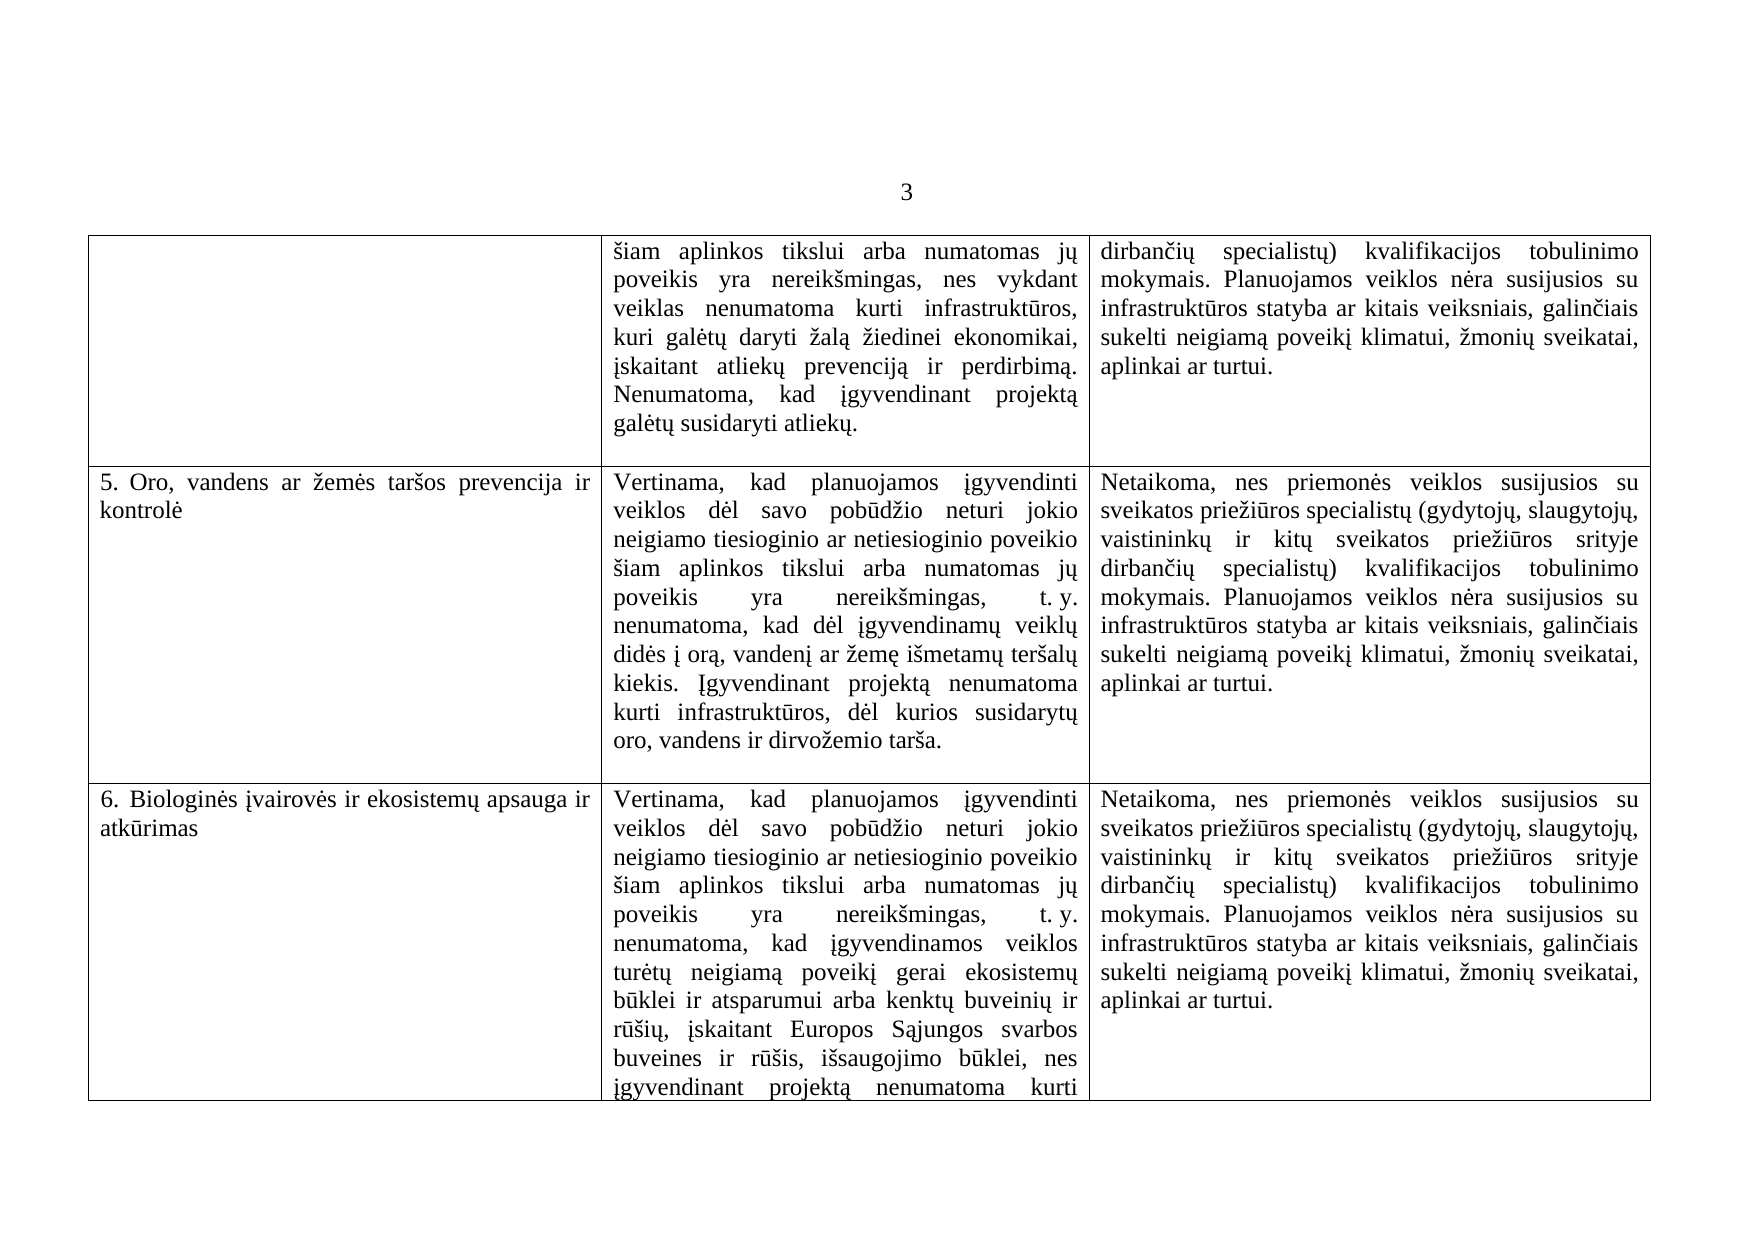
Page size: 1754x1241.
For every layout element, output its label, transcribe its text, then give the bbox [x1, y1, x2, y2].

table_cell dirbančių specialistų) kvalifikacijos tobulinimo mokymais. Planuojamos veiklos nėra susijusios su infrastruktūros statyba ar kitais veiksniais, galinčiais sukelti neigiamą poveikį klimatui, žmonių sveikatai, aplinkai ar turtui. [1090, 236, 1650, 466]
table_cell šiam aplinkos tikslui arba numatomas jų poveikis yra nereikšmingas, nes vykdant veiklas nenumatoma kurti infrastruktūros, kuri galėtų daryti žalą žiedinei ekonomikai, įskaitant atliekų prevenciją ir perdirbimą. Nenumatoma, kad įgyvendinant projektą galėtų susidaryti atliekų. [602, 236, 1089, 466]
table_cell Netaikoma, nes priemonės veiklos susijusios su sveikatos priežiūros specialistų (gydytojų, slaugytojų, vaistininkų ir kitų sveikatos priežiūros srityje dirbančių specialistų) kvalifikacijos tobulinimo mokymais. Planuojamos veiklos nėra susijusios su infrastruktūros statyba ar kitais veiksniais, galinčiais sukelti neigiamą poveikį klimatui, žmonių sveikatai, aplinkai ar turtui. [1090, 467, 1650, 783]
table_cell 6. Biologinės įvairovės ir ekosistemų apsauga ir atkūrimas [89, 784, 601, 1100]
table_cell Vertinama, kad planuojamos įgyvendinti veiklos dėl savo pobūdžio neturi jokio neigiamo tiesioginio ar netiesioginio poveikio šiam aplinkos tikslui arba numatomas jų poveikis yra nereikšmingas, t. y. nenumatoma, kad dėl įgyvendinamų veiklų didės į orą, vandenį ar žemę išmetamų teršalų kiekis. Įgyvendinant projektą nenumatoma kurti infrastruktūros, dėl kurios susidarytų oro, vandens ir dirvožemio tarša. [602, 467, 1089, 783]
table_cell Netaikoma, nes priemonės veiklos susijusios su sveikatos priežiūros specialistų (gydytojų, slaugytojų, vaistininkų ir kitų sveikatos priežiūros srityje dirbančių specialistų) kvalifikacijos tobulinimo mokymais. Planuojamos veiklos nėra susijusios su infrastruktūros statyba ar kitais veiksniais, galinčiais sukelti neigiamą poveikį klimatui, žmonių sveikatai, aplinkai ar turtui. [1090, 784, 1650, 1100]
table_cell Vertinama, kad planuojamos įgyvendinti veiklos dėl savo pobūdžio neturi jokio neigiamo tiesioginio ar netiesioginio poveikio šiam aplinkos tikslui arba numatomas jų poveikis yra nereikšmingas, t. y. nenumatoma, kad įgyvendinamos veiklos turėtų neigiamą poveikį gerai ekosistemų būklei ir atsparumui arba kenktų buveinių ir rūšių, įskaitant Europos Sąjungos svarbos buveines ir rūšis, išsaugojimo būklei, nes įgyvendinant projektą nenumatoma kurti [602, 784, 1089, 1100]
table_cell 5. Oro, vandens ar žemės taršos prevencija ir kontrolė [89, 467, 601, 783]
table_cell [89, 236, 601, 466]
